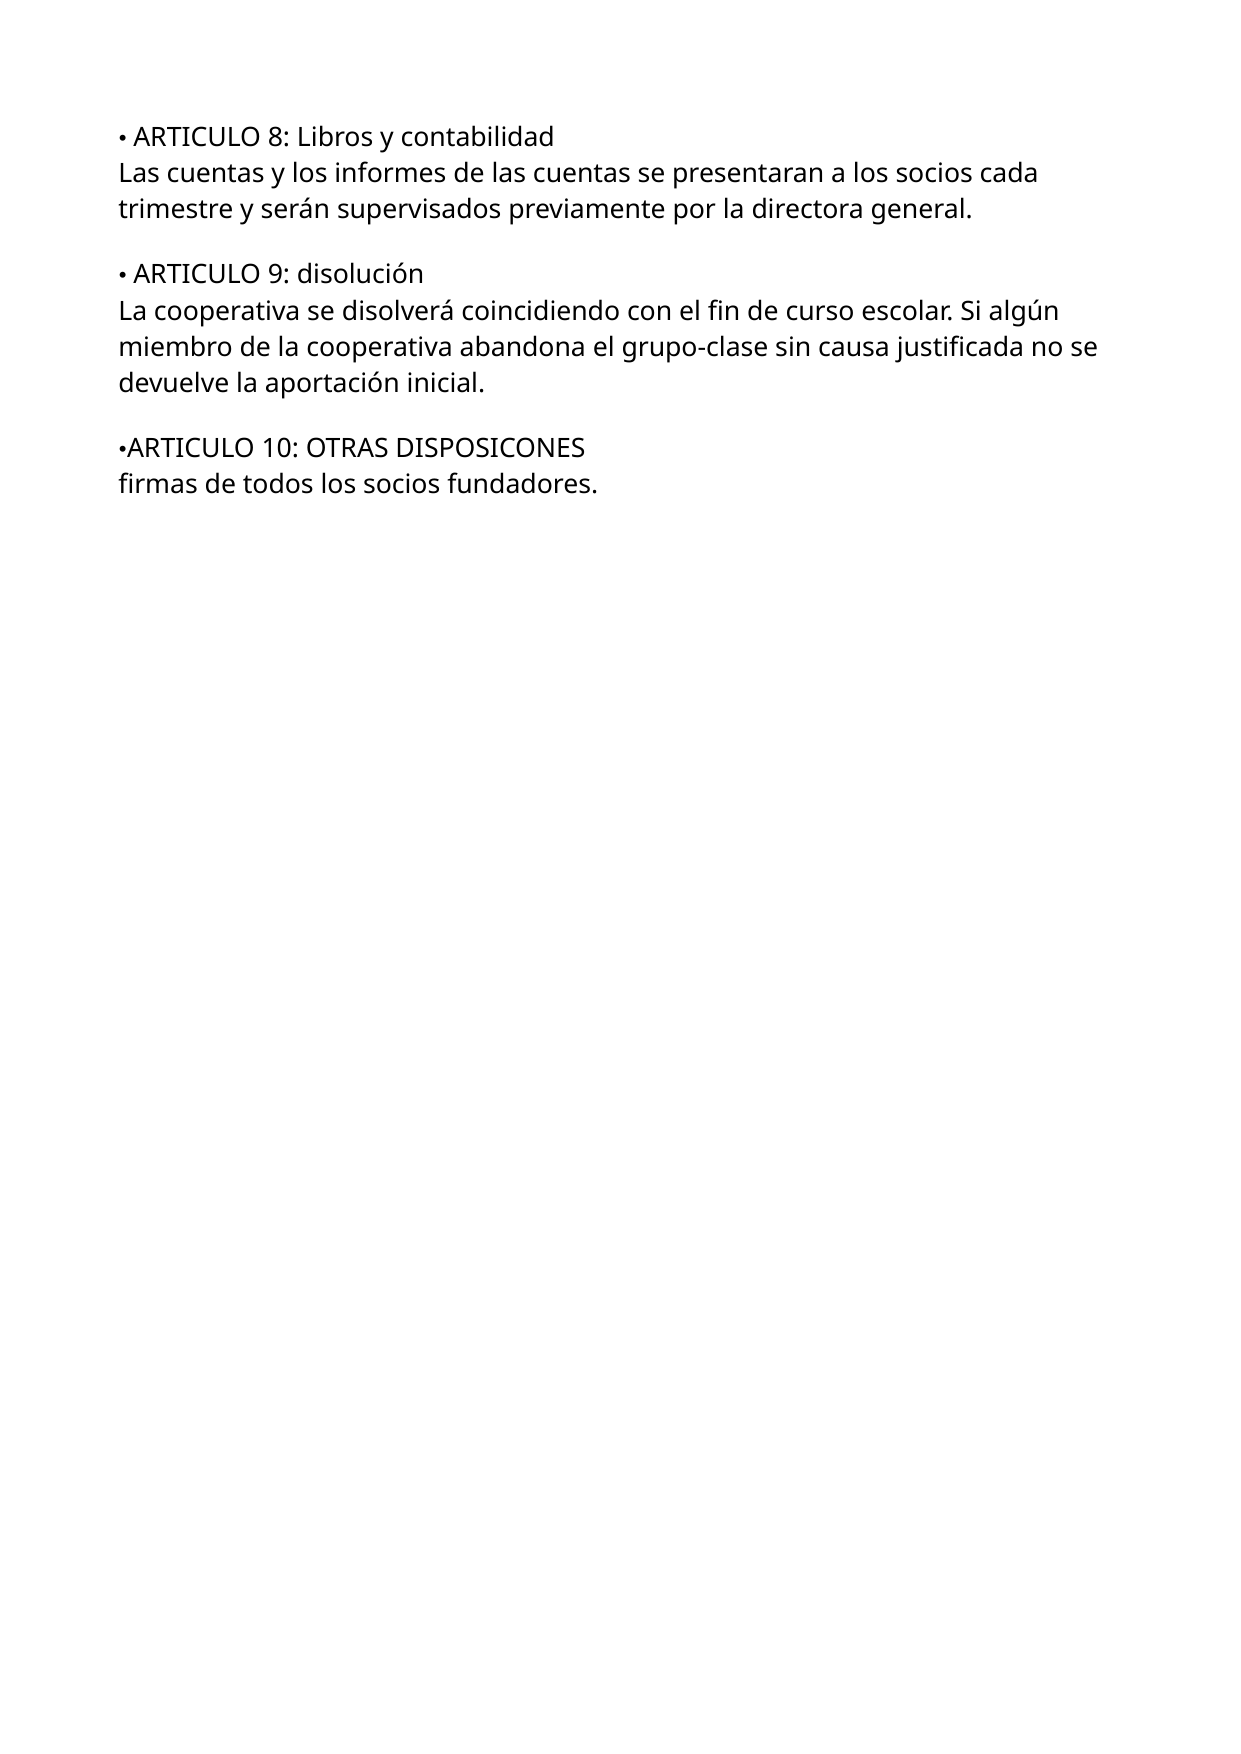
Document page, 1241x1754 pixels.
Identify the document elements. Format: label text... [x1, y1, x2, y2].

text firmas de todos los socios fundadores. [118, 465, 1122, 501]
text • ARTICULO 9: disolución [118, 255, 1122, 291]
text • ARTICULO 8: Libros y contabilidad [118, 118, 1122, 154]
text La cooperativa se disolverá coincidiendo con el fin de curso escolar. Si algún miembro de la cooperativa abandona el grupo-clase sin causa justificada no se devuelve la aportación inicial. [118, 291, 1122, 400]
text •ARTICULO 10: OTRAS DISPOSICONES [118, 429, 1122, 465]
text Las cuentas y los informes de las cuentas se presentaran a los socios cada trimestre y serán supervisados previamente por la directora general. [118, 154, 1122, 227]
